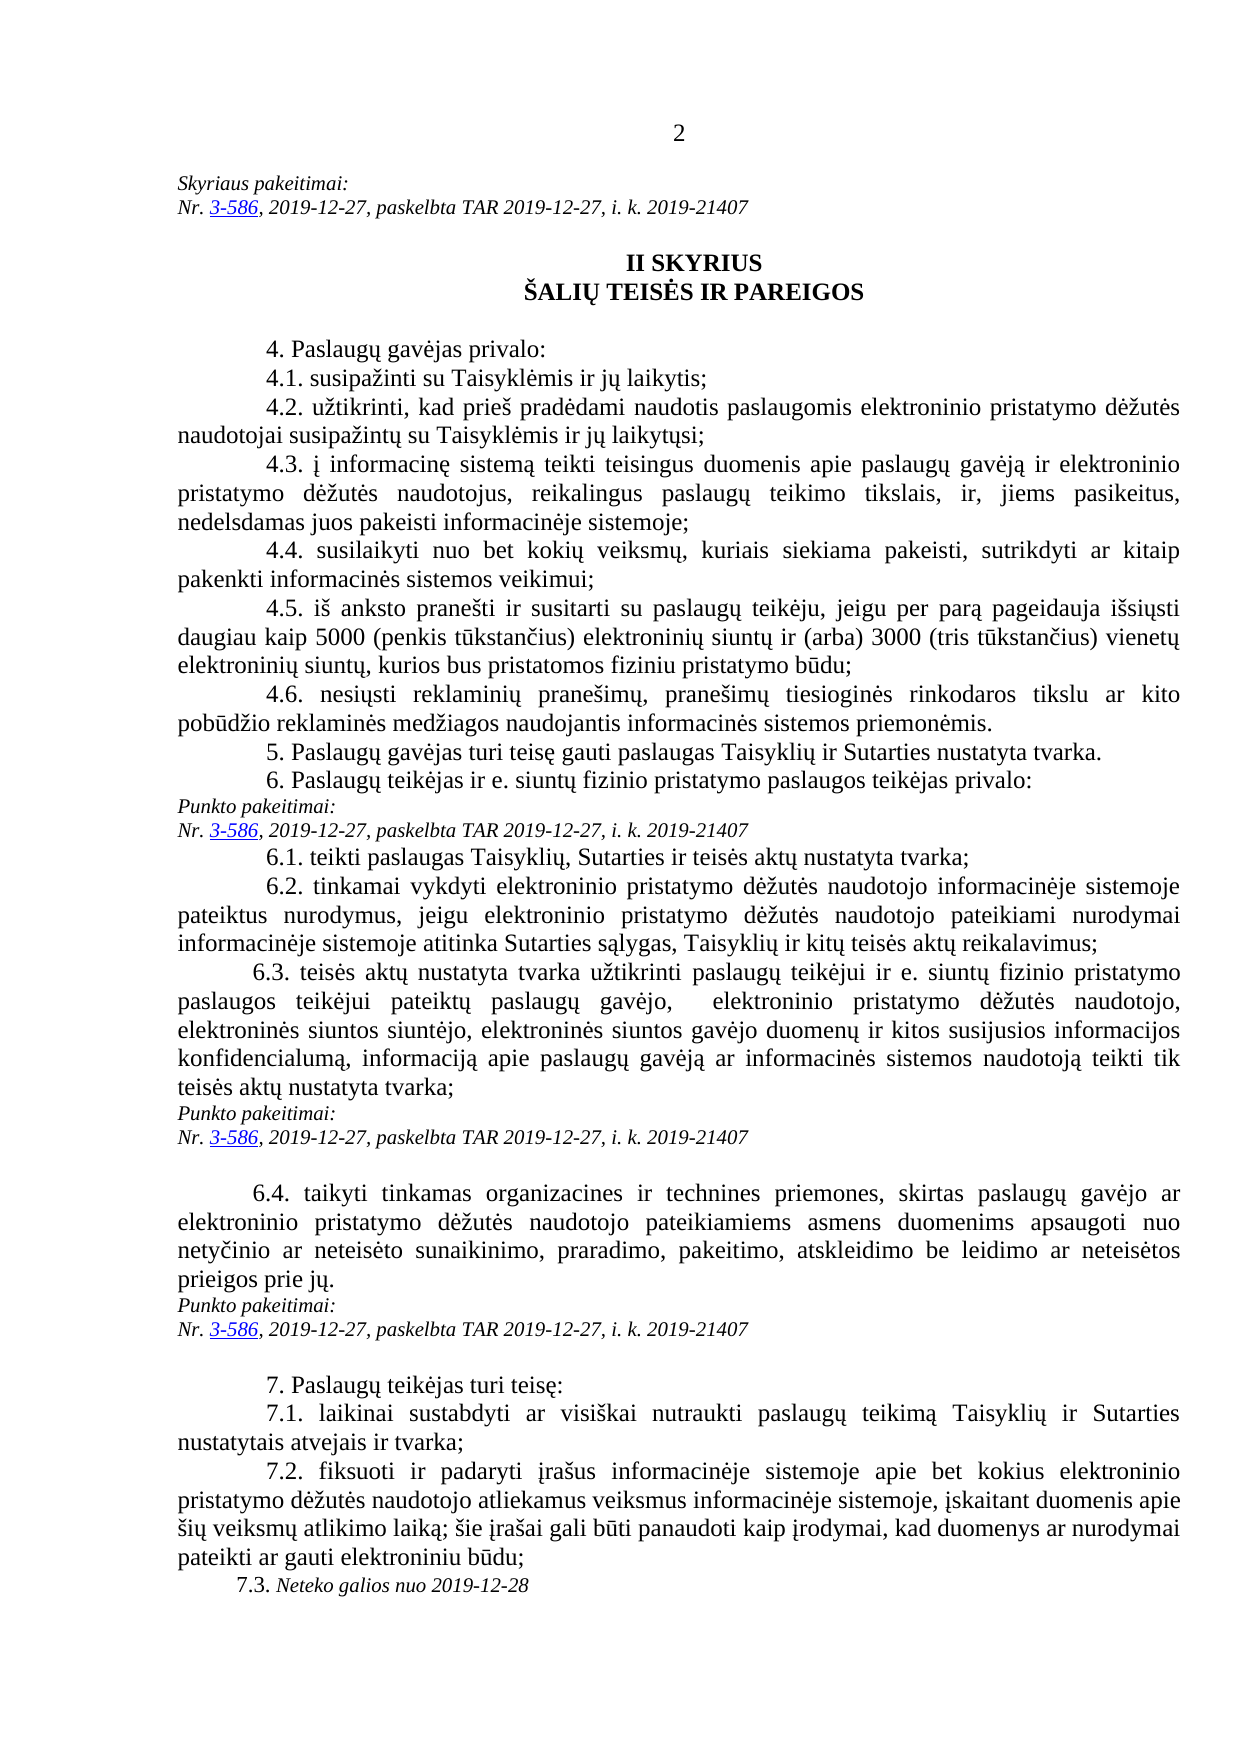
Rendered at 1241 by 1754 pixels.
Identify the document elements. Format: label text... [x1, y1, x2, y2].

text 4.4. susilaikyti nuo bet kokių veiksmų, kuriais siekiama pakeisti, sutrikdyti ar kitaip pakenkti informacinės sistemos veikimui; [177, 535, 1181, 593]
text 4.2. užtikrinti, kad prieš pradėdami naudotis paslaugomis elektroninio pristatymo dėžutės naudotojai susipažintų su Taisyklėmis ir jų laikytųsi; [177, 392, 1181, 449]
text 6.1. teikti paslaugas Taisyklių, Sutarties ir teisės aktų nustatyta tvarka; [177, 842, 1181, 871]
text Punkto pakeitimai: [177, 794, 1181, 818]
text Punkto pakeitimai: [177, 1101, 1181, 1125]
text 6.3. teisės aktų nustatyta tvarka užtikrinti paslaugų teikėjui ir e. siuntų fizinio pristatymo paslaugos teikėjui pateiktų paslaugų gavėjo, elektroninio pristatymo dėžutės naudotojo, elektroninės siuntos siuntėjo, elektroninės siuntos gavėjo duomenų ir kitos susijusios informacijos konfidencialumą, informaciją apie paslaugų gavėją ar informacinės sistemos naudotoją teikti tik teisės aktų nustatyta tvarka; [177, 957, 1181, 1101]
text 6. Paslaugų teikėjas ir e. siuntų fizinio pristatymo paslaugos teikėjas privalo: [177, 765, 1181, 794]
text 4.1. susipažinti su Taisyklėmis ir jų laikytis; [177, 363, 1181, 392]
text 4.5. iš anksto pranešti ir susitarti su paslaugų teikėju, jeigu per parą pageidauja išsiųsti daugiau kaip 5000 (penkis tūkstančius) elektroninių siuntų ir (arba) 3000 (tris tūkstančius) vienetų elektroninių siuntų, kurios bus pristatomos fiziniu pristatymo būdu; [177, 593, 1181, 679]
text Nr. 3-586, 2019-12-27, paskelbta TAR 2019-12-27, i. k. 2019-21407 [177, 1125, 1181, 1149]
text 5. Paslaugų gavėjas turi teisę gauti paslaugas Taisyklių ir Sutarties nustatyta tvarka. [177, 737, 1181, 765]
text 7.2. fiksuoti ir padaryti įrašus informacinėje sistemoje apie bet kokius elektroninio pristatymo dėžutės naudotojo atliekamus veiksmus informacinėje sistemoje, įskaitant duomenis apie šių veiksmų atlikimo laiką; šie įrašai gali būti panaudoti kaip įrodymai, kad duomenys ar nurodymai pateikti ar gauti elektroniniu būdu; [177, 1456, 1181, 1571]
text II SKYRIUS [207, 248, 1181, 277]
text 7.1. laikinai sustabdyti ar visiškai nutraukti paslaugų teikimą Taisyklių ir Sutarties nustatytais atvejais ir tvarka; [177, 1398, 1181, 1456]
text 4.3. į informacinę sistemą teikti teisingus duomenis apie paslaugų gavėją ir elektroninio pristatymo dėžutės naudotojus, reikalingus paslaugų teikimo tikslais, ir, jiems pasikeitus, nedelsdamas juos pakeisti informacinėje sistemoje; [177, 449, 1181, 535]
text 6.4. taikyti tinkamas organizacines ir technines priemones, skirtas paslaugų gavėjo ar elektroninio pristatymo dėžutės naudotojo pateikiamiems asmens duomenims apsaugoti nuo netyčinio ar neteisėto sunaikinimo, praradimo, pakeitimo, atskleidimo be leidimo ar neteisėtos prieigos prie jų. [177, 1178, 1181, 1293]
text 4. Paslaugų gavėjas privalo: [177, 334, 1181, 363]
text Nr. 3-586, 2019-12-27, paskelbta TAR 2019-12-27, i. k. 2019-21407 [177, 195, 1181, 219]
text Skyriaus pakeitimai: [177, 171, 1181, 195]
text ŠALIŲ TEISĖS IR PAREIGOS [207, 277, 1181, 305]
text Punkto pakeitimai: [177, 1293, 1181, 1317]
text 4.6. nesiųsti reklaminių pranešimų, pranešimų tiesioginės rinkodaros tikslu ar kito pobūdžio reklaminės medžiagos naudojantis informacinės sistemos priemonėmis. [177, 679, 1181, 737]
text 6.2. tinkamai vykdyti elektroninio pristatymo dėžutės naudotojo informacinėje sistemoje pateiktus nurodymus, jeigu elektroninio pristatymo dėžutės naudotojo pateikiami nurodymai informacinėje sistemoje atitinka Sutarties sąlygas, Taisyklių ir kitų teisės aktų reikalavimus; [177, 871, 1181, 957]
text 7.3. Neteko galios nuo 2019-12-28 [177, 1571, 1181, 1597]
text Nr. 3-586, 2019-12-27, paskelbta TAR 2019-12-27, i. k. 2019-21407 [177, 1317, 1181, 1341]
text 7. Paslaugų teikėjas turi teisę: [177, 1370, 1181, 1398]
text Nr. 3-586, 2019-12-27, paskelbta TAR 2019-12-27, i. k. 2019-21407 [177, 818, 1181, 842]
